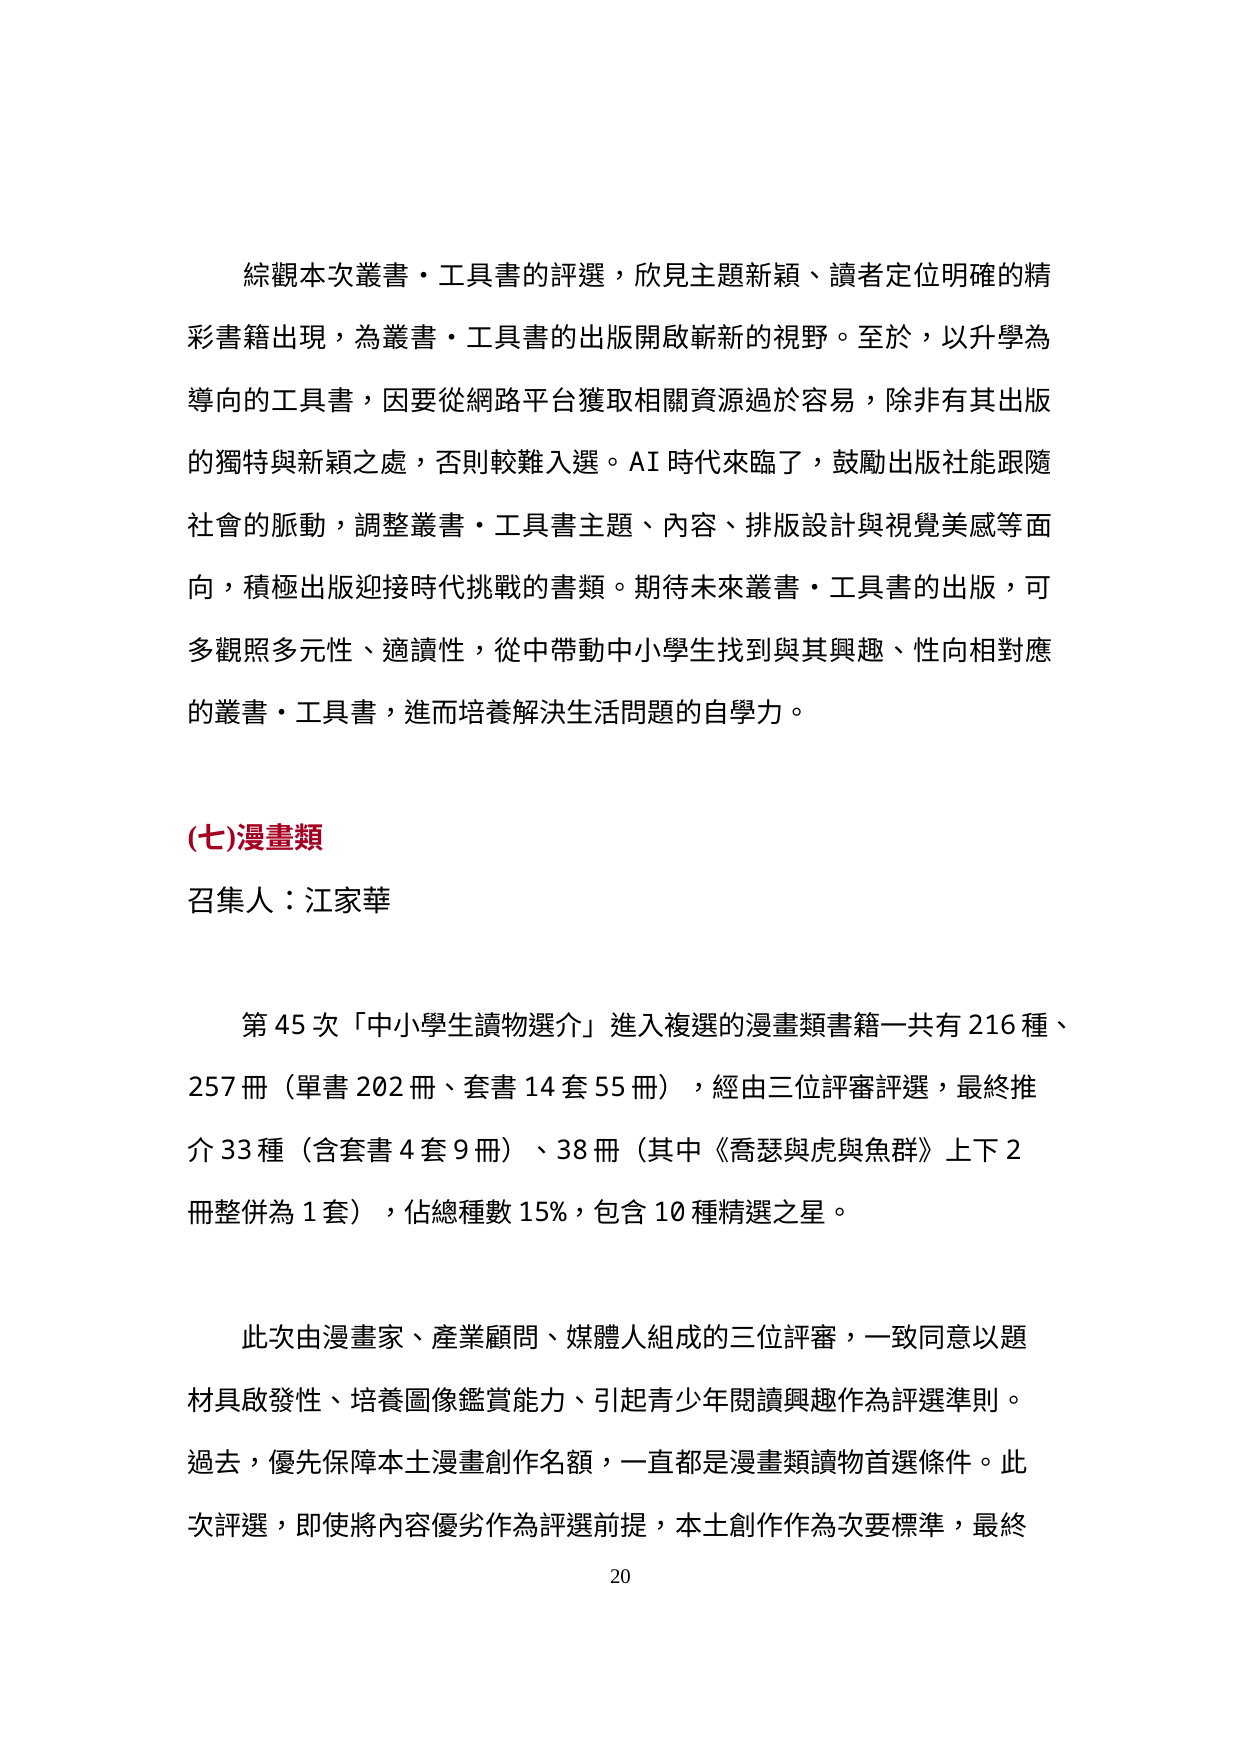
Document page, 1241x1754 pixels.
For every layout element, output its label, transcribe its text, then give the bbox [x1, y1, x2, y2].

text 召集人：江家華 [187, 857, 1053, 919]
text 此次由漫畫家、產業顧問、媒體人組成的三位評審，一致同意以題材具啟發性、培養圖像鑑賞能力、引起青少年閱讀興趣作為評選準則。過去，優先保障本土漫畫創作名額，一直都是漫畫類讀物首選條件。此次評選，即使將內容優劣作為評選前提，本土創作作為次要標準，最終 [187, 1294, 1053, 1544]
subtitle (七)漫畫類 [187, 794, 1053, 857]
text 綜觀本次叢書・工具書的評選，欣見主題新穎、讀者定位明確的精彩書籍出現，為叢書・工具書的出版開啟嶄新的視野。至於，以升學為導向的工具書，因要從網路平台獲取相關資源過於容易，除非有其出版的獨特與新穎之處，否則較難入選。AI時代來臨了，鼓勵出版社能跟隨社會的脈動，調整叢書・工具書主題、內容、排版設計與視覺美感等面向，積極出版迎接時代挑戰的書類。期待未來叢書・工具書的出版，可多觀照多元性、適讀性，從中帶動中小學生找到與其興趣、性向相對應的叢書・工具書，進而培養解決生活問題的自學力。 [187, 232, 1053, 732]
text 第45次「中小學生讀物選介」進入複選的漫畫類書籍一共有216種、257冊（單書202冊、套書14套55冊），經由三位評審評選，最終推介33種（含套書4套9冊）、38冊（其中《喬瑟與虎與魚群》上下2冊整併為1套），佔總種數15%，包含10種精選之星。 [187, 982, 1053, 1232]
